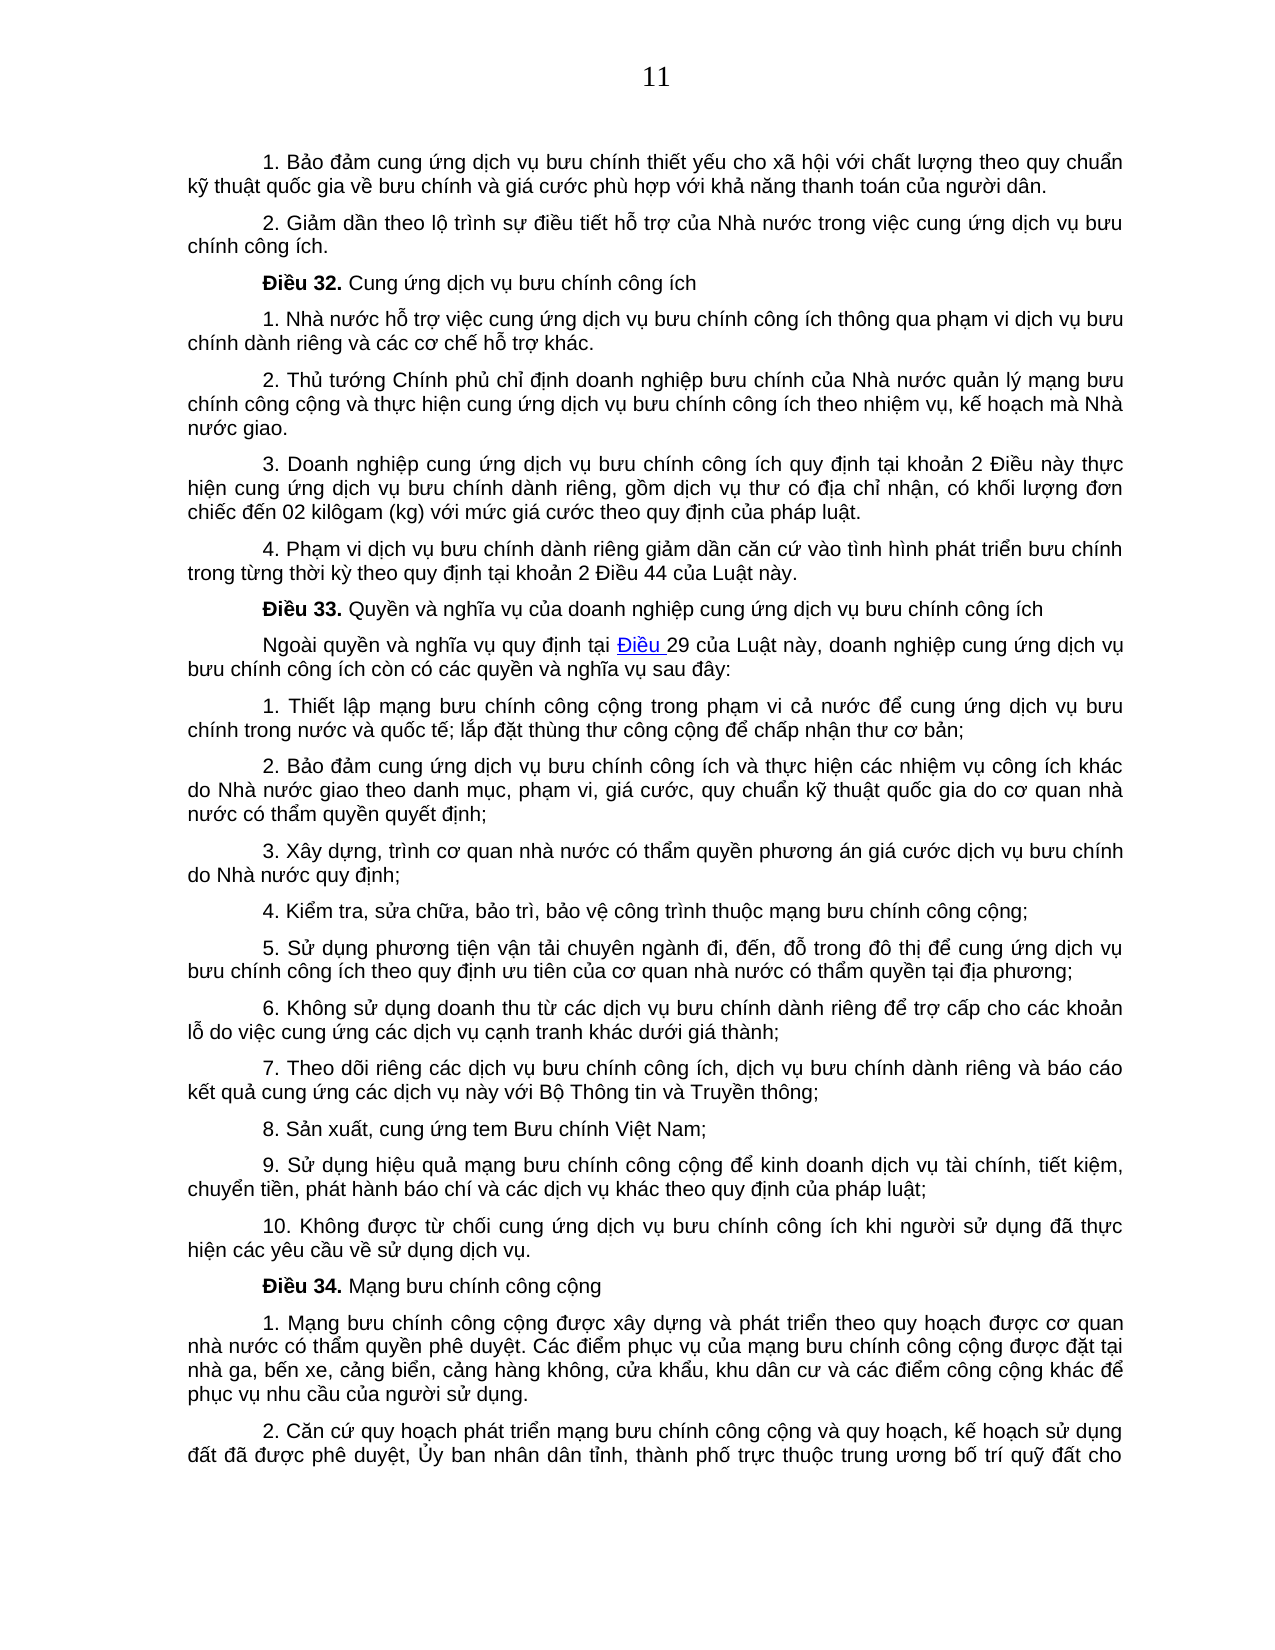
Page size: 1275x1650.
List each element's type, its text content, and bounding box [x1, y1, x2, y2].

text 8. Sản xuất, cung ứng tem Bưu chính Việt Nam; [187, 1117, 1125, 1141]
text 10. Không được từ chối cung ứng dịch vụ bưu chính công ích khi người sử dụng đã thực hiện các yêu cầu về sử dụng dịch vụ. [187, 1213, 1125, 1261]
text Điều 34. Mạng bưu chính công cộng [187, 1274, 1125, 1298]
text 2. Căn cứ quy hoạch phát triển mạng bưu chính công cộng và quy hoạch, kế hoạch sử dụng đất đã được phê duyệt, Ủy ban nhân dân tỉnh, thành phố trực thuộc trung ương bố trí quỹ đất cho [187, 1419, 1125, 1467]
text 3. Xây dựng, trình cơ quan nhà nước có thẩm quyền phương án giá cước dịch vụ bưu chính do Nhà nước quy định; [187, 838, 1125, 886]
text 5. Sử dụng phương tiện vận tải chuyên ngành đi, đến, đỗ trong đô thị để cung ứng dịch vụ bưu chính công ích theo quy định ưu tiên của cơ quan nhà nước có thẩm quyền tại địa phương; [187, 935, 1125, 983]
text Ngoài quyền và nghĩa vụ quy định tại Điều 29 của Luật này, doanh nghiệp cung ứng dịch vụ bưu chính công ích còn có các quyền và nghĩa vụ sau đây: [187, 633, 1125, 681]
text 1. Thiết lập mạng bưu chính công cộng trong phạm vi cả nước để cung ứng dịch vụ bưu chính trong nước và quốc tế; lắp đặt thùng thư công cộng để chấp nhận thư cơ bản; [187, 694, 1125, 742]
text 3. Doanh nghiệp cung ứng dịch vụ bưu chính công ích quy định tại khoản 2 Điều này thực hiện cung ứng dịch vụ bưu chính dành riêng, gồm dịch vụ thư có địa chỉ nhận, có khối lượng đơn chiếc đến 02 kilôgam (kg) với mức giá cước theo quy định của pháp luật. [187, 452, 1125, 524]
text 2. Giảm dần theo lộ trình sự điều tiết hỗ trợ của Nhà nước trong việc cung ứng dịch vụ bưu chính công ích. [187, 210, 1125, 258]
text 4. Kiểm tra, sửa chữa, bảo trì, bảo vệ công trình thuộc mạng bưu chính công cộng; [187, 899, 1125, 923]
text 9. Sử dụng hiệu quả mạng bưu chính công cộng để kinh doanh dịch vụ tài chính, tiết kiệm, chuyển tiền, phát hành báo chí và các dịch vụ khác theo quy định của pháp luật; [187, 1153, 1125, 1201]
text 1. Bảo đảm cung ứng dịch vụ bưu chính thiết yếu cho xã hội với chất lượng theo quy chuẩn kỹ thuật quốc gia về bưu chính và giá cước phù hợp với khả năng thanh toán của người dân. [187, 150, 1125, 198]
text 2. Bảo đảm cung ứng dịch vụ bưu chính công ích và thực hiện các nhiệm vụ công ích khác do Nhà nước giao theo danh mục, phạm vi, giá cước, quy chuẩn kỹ thuật quốc gia do cơ quan nhà nước có thẩm quyền quyết định; [187, 754, 1125, 826]
text Điều 32. Cung ứng dịch vụ bưu chính công ích [187, 271, 1125, 295]
text Điều 33. Quyền và nghĩa vụ của doanh nghiệp cung ứng dịch vụ bưu chính công ích [187, 597, 1125, 621]
text 4. Phạm vi dịch vụ bưu chính dành riêng giảm dần căn cứ vào tình hình phát triển bưu chính trong từng thời kỳ theo quy định tại khoản 2 Điều 44 của Luật này. [187, 536, 1125, 584]
text 6. Không sử dụng doanh thu từ các dịch vụ bưu chính dành riêng để trợ cấp cho các khoản lỗ do việc cung ứng các dịch vụ cạnh tranh khác dưới giá thành; [187, 996, 1125, 1044]
text 1. Mạng bưu chính công cộng được xây dựng và phát triển theo quy hoạch được cơ quan nhà nước có thẩm quyền phê duyệt. Các điểm phục vụ của mạng bưu chính công cộng được đặt tại nhà ga, bến xe, cảng biển, cảng hàng không, cửa khẩu, khu dân cư và các điểm công cộng khác để phục vụ nhu cầu của người sử dụng. [187, 1310, 1125, 1406]
text 2. Thủ tướng Chính phủ chỉ định doanh nghiệp bưu chính của Nhà nước quản lý mạng bưu chính công cộng và thực hiện cung ứng dịch vụ bưu chính công ích theo nhiệm vụ, kế hoạch mà Nhà nước giao. [187, 368, 1125, 439]
text 7. Theo dõi riêng các dịch vụ bưu chính công ích, dịch vụ bưu chính dành riêng và báo cáo kết quả cung ứng các dịch vụ này với Bộ Thông tin và Truyền thông; [187, 1056, 1125, 1104]
text 1. Nhà nước hỗ trợ việc cung ứng dịch vụ bưu chính công ích thông qua phạm vi dịch vụ bưu chính dành riêng và các cơ chế hỗ trợ khác. [187, 307, 1125, 355]
